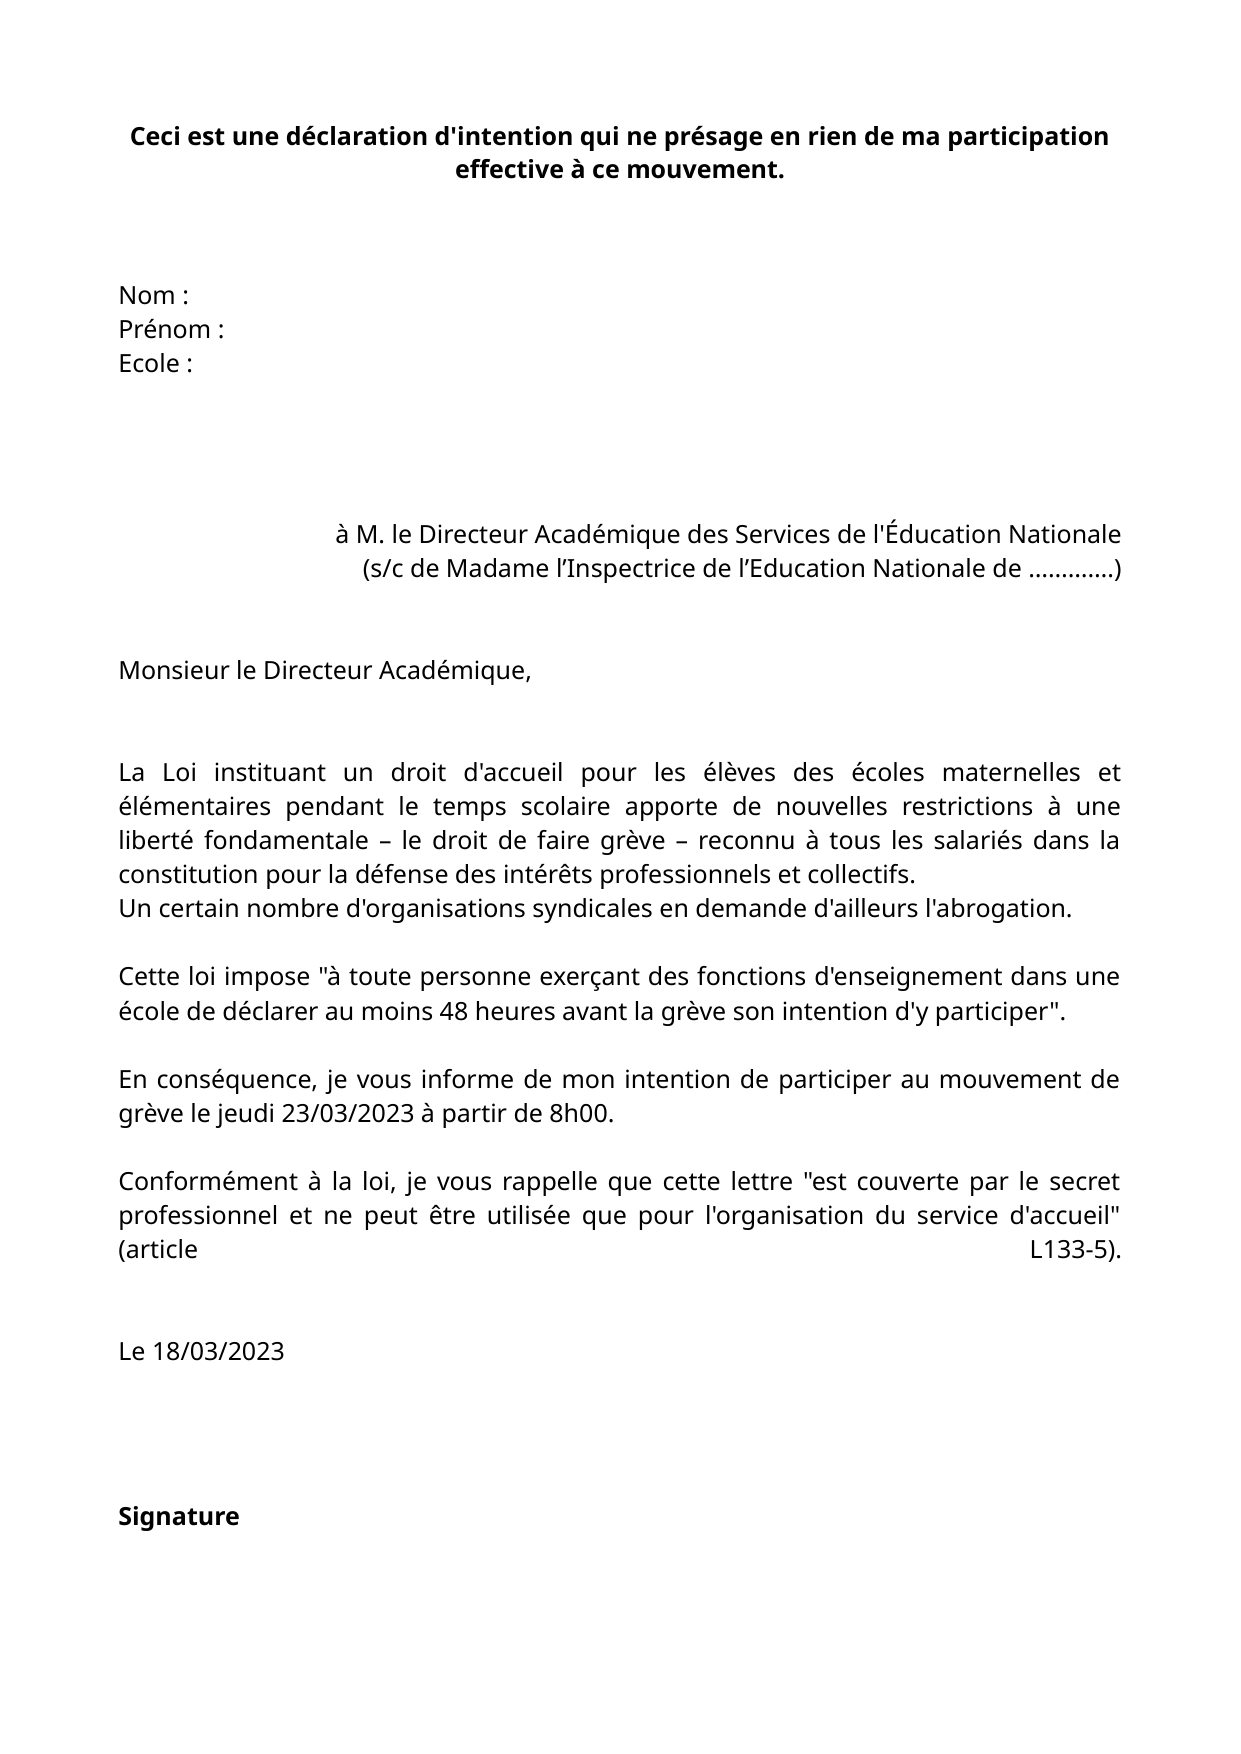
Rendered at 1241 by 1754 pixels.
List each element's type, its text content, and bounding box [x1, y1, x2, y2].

text Ecole : [118, 346, 1122, 380]
text Prénom : [118, 312, 1122, 346]
text à M. le Directeur Académique des Services de l'Éducation Nationale [118, 516, 1122, 550]
text Nom : [118, 278, 1122, 312]
text Ceci est une déclaration d'intention qui ne présage en rien de ma participation effective à ce mouvement. [118, 118, 1122, 186]
text Un certain nombre d'organisations syndicales en demande d'ailleurs l'abrogation. [118, 891, 1122, 925]
text Signature [118, 1499, 1122, 1533]
text (s/c de Madame l’Inspectrice de l’Education Nationale de ………….) [118, 550, 1122, 584]
text La Loi instituant un droit d'accueil pour les élèves des écoles maternelles et élémentaires pendant le temps scolaire apporte de nouvelles restrictions à une liberté fondamentale – le droit de faire grève – reconnu à tous les salariés dans la constitution pour la défense des intérêts professionnels et collectifs. [118, 755, 1122, 891]
text Monsieur le Directeur Académique, [118, 652, 1122, 687]
text Cette loi impose "à toute personne exerçant des fonctions d'enseignement dans une école de déclarer au moins 48 heures avant la grève son intention d'y participer". [118, 959, 1122, 1027]
text Le 18/03/2023 [118, 1334, 1122, 1436]
text Conformément à la loi, je vous rappelle que cette lettre "est couverte par le secret professionnel et ne peut être utilisée que pour l'organisation du service d'accueil" (article L133-5). [118, 1129, 1122, 1334]
text En conséquence, je vous informe de mon intention de participer au mouvement de grève le jeudi 23/03/2023 à partir de 8h00. [118, 1061, 1122, 1129]
